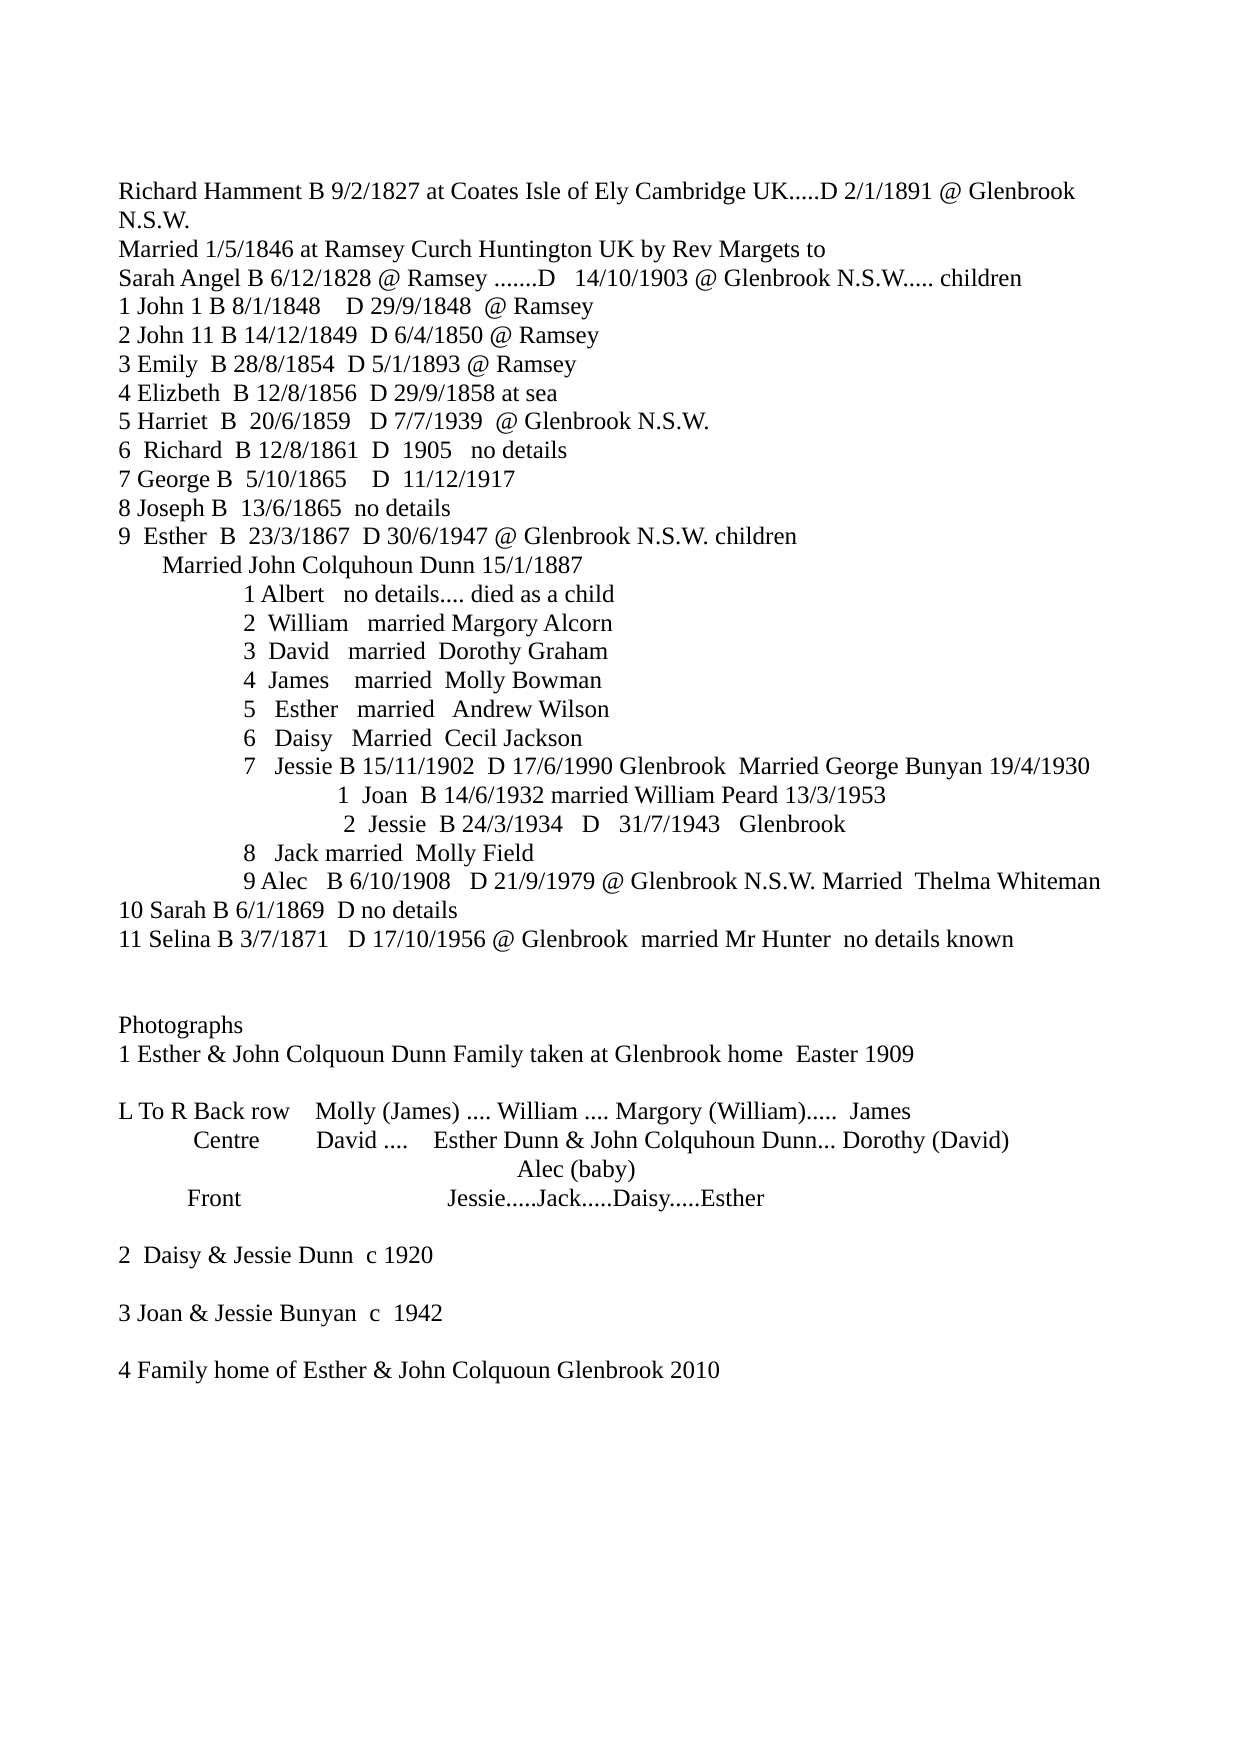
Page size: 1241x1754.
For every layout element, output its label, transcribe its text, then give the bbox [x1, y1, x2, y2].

text 11 Selina B 3/7/1871 D 17/10/1956 @ Glenbrook married Mr Hunter no details known [118, 924, 1122, 953]
text Photographs [118, 1010, 1122, 1039]
text 6 Richard B 12/8/1861 D 1905 no details [118, 435, 1122, 464]
text Richard Hamment B 9/2/1827 at Coates Isle of Ely Cambridge UK.....D 2/1/1891 @ Glenbrook N.S.W. [118, 176, 1122, 234]
text 2 Jessie B 24/3/1934 D 31/7/1943 Glenbrook [118, 809, 1122, 838]
text 1 John 1 B 8/1/1848 D 29/9/1848 @ Ramsey [118, 291, 1122, 320]
text Alec (baby) [118, 1154, 1122, 1183]
text 9 Alec B 6/10/1908 D 21/9/1979 @ Glenbrook N.S.W. Married Thelma Whiteman [118, 866, 1122, 895]
text Married John Colquhoun Dunn 15/1/1887 [118, 550, 1122, 579]
text Married 1/5/1846 at Ramsey Curch Huntington UK by Rev Margets to [118, 234, 1122, 263]
text 2 John 11 B 14/12/1849 D 6/4/1850 @ Ramsey [118, 320, 1122, 349]
text 4 Family home of Esther & John Colquoun Glenbrook 2010 [118, 1355, 1122, 1384]
text 7 Jessie B 15/11/1902 D 17/6/1990 Glenbrook Married George Bunyan 19/4/1930 [118, 751, 1122, 780]
text 2 Daisy & Jessie Dunn c 1920 [118, 1240, 1122, 1269]
text L To R Back row Molly (James) .... William .... Margory (William)..... James [118, 1096, 1122, 1125]
text Sarah Angel B 6/12/1828 @ Ramsey .......D 14/10/1903 @ Glenbrook N.S.W..... children [118, 263, 1122, 291]
text 8 Jack married Molly Field [118, 838, 1122, 866]
text 4 Elizbeth B 12/8/1856 D 29/9/1858 at sea [118, 378, 1122, 406]
text 8 Joseph B 13/6/1865 no details [118, 493, 1122, 521]
text 3 Joan & Jessie Bunyan c 1942 [118, 1298, 1122, 1326]
text 5 Esther married Andrew Wilson [118, 694, 1122, 723]
text Front Jessie.....Jack.....Daisy.....Esther [118, 1183, 1122, 1211]
text 10 Sarah B 6/1/1869 D no details [118, 895, 1122, 924]
text 2 William married Margory Alcorn [118, 608, 1122, 636]
text 1 Albert no details.... died as a child [118, 579, 1122, 608]
text 6 Daisy Married Cecil Jackson [118, 723, 1122, 751]
text Centre David .... Esther Dunn & John Colquhoun Dunn... Dorothy (David) [118, 1125, 1122, 1154]
text 7 George B 5/10/1865 D 11/12/1917 [118, 464, 1122, 493]
text 9 Esther B 23/3/1867 D 30/6/1947 @ Glenbrook N.S.W. children [118, 521, 1122, 550]
text 1 Joan B 14/6/1932 married William Peard 13/3/1953 [118, 780, 1122, 809]
text 3 David married Dorothy Graham [118, 636, 1122, 665]
text 1 Esther & John Colquoun Dunn Family taken at Glenbrook home Easter 1909 [118, 1039, 1122, 1068]
text 3 Emily B 28/8/1854 D 5/1/1893 @ Ramsey [118, 349, 1122, 378]
text 4 James married Molly Bowman [118, 665, 1122, 694]
text 5 Harriet B 20/6/1859 D 7/7/1939 @ Glenbrook N.S.W. [118, 406, 1122, 435]
